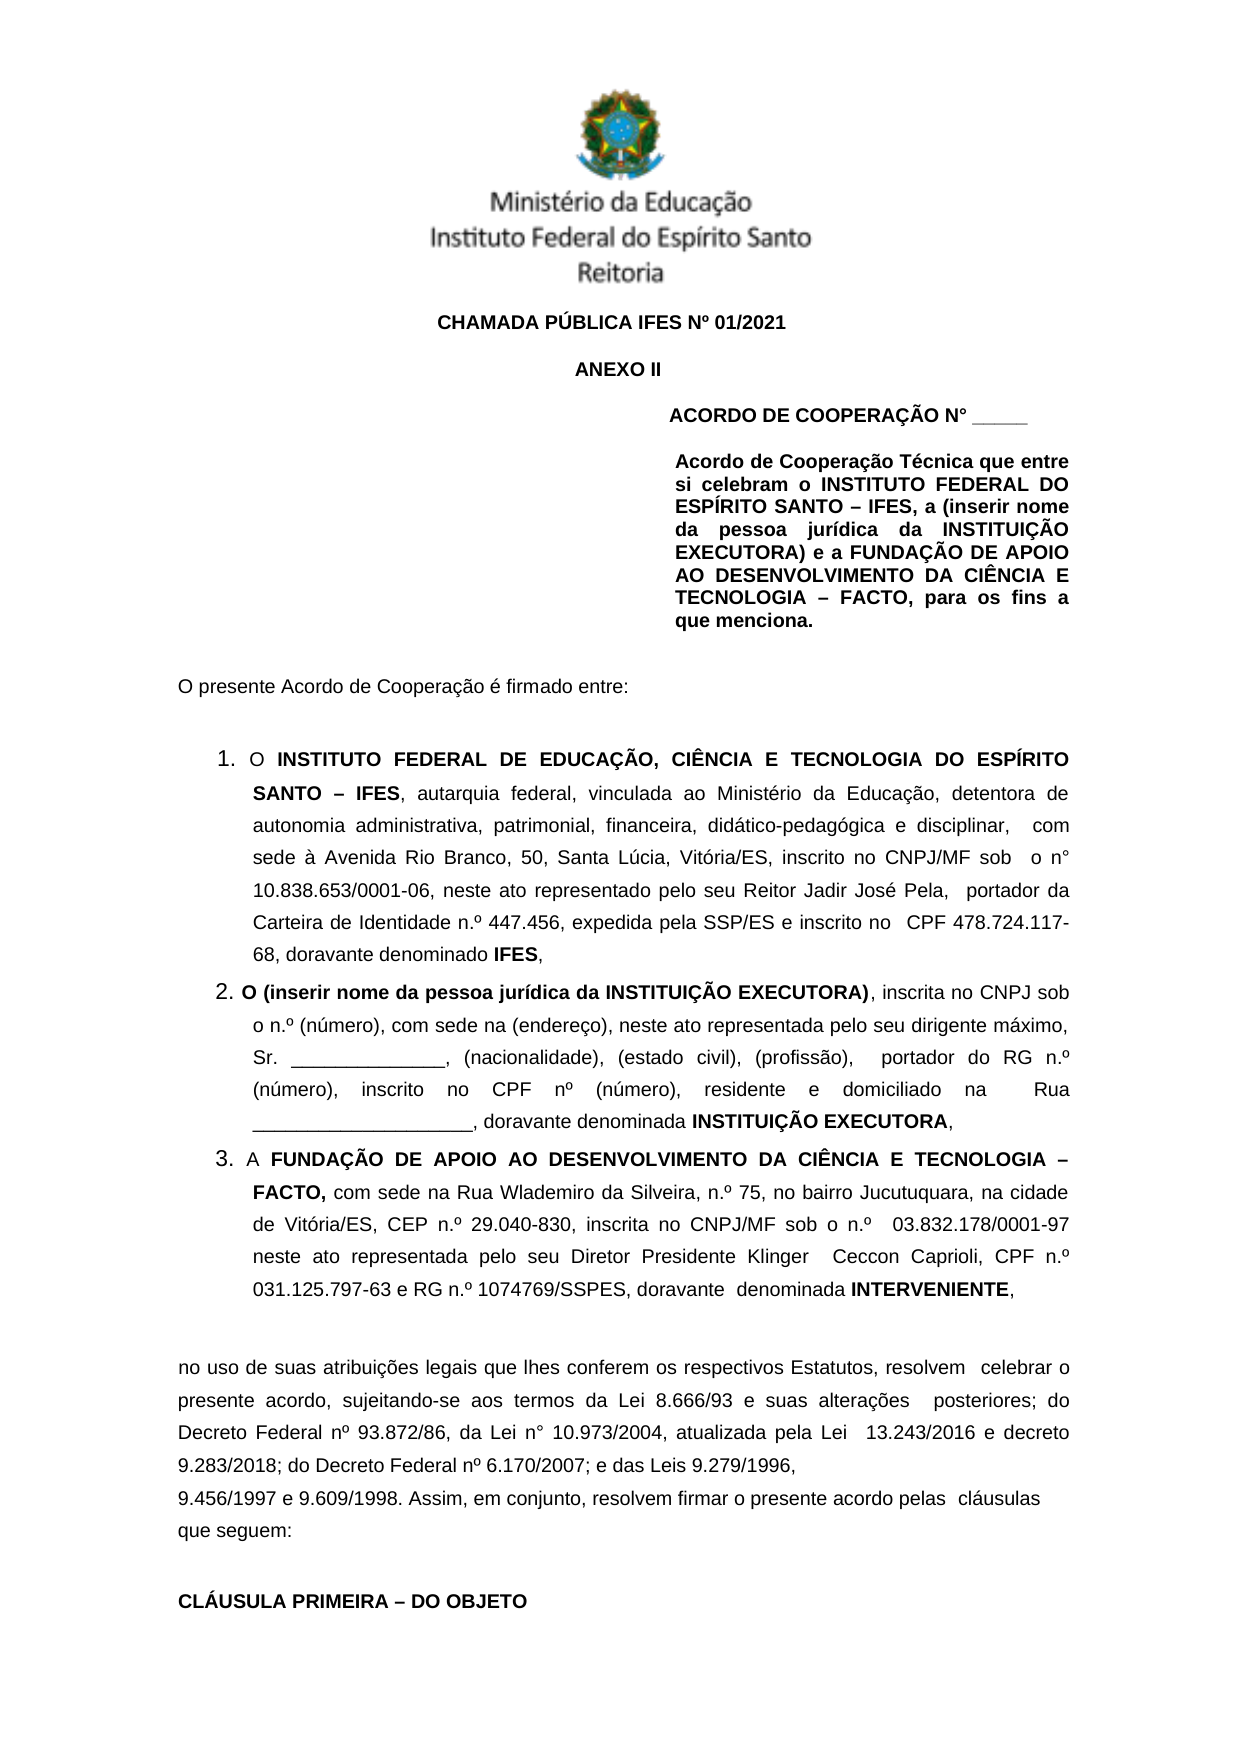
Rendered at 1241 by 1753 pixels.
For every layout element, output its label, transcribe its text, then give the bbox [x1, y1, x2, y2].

text 9.456/1997 e 9.609/1998. Assim, em conjunto, resolvem firmar o presente acordo pelas cláusulas que seguem: [178, 1486, 1069, 1542]
text 1. O INSTITUTO FEDERAL DE EDUCAÇÃO, CIÊNCIA E TECNOLOGIA DO ESPÍRITO SANTO – IFES, autarquia federal, vinculada ao Ministério da Educação, detentora de autonomia administrativa, patrimonial, financeira, didático-pedagógica e disciplinar, com sede à Avenida Rio Branco, 50, Santa Lúcia, Vitória/ES, inscrito no CNPJ/MF sob o n° 10.838.653/0001-06, neste ato representado pelo seu Reitor Jadir José Pela, portador da Carteira de Identidade n.º 447.456, expedida pela SSP/ES e inscrito no CPF 478.724.117-68, doravante denominado IFES, [217, 745, 1069, 966]
text Acordo de Cooperação Técnica que entre si celebram o INSTITUTO FEDERAL DO ESPÍRITO SANTO – IFES, a (inserir nome da pessoa jurídica da INSTITUIÇÃO EXECUTORA) e a FUNDAÇÃO DE APOIO AO DESENVOLVIMENTO DA CIÊNCIA E TECNOLOGIA – FACTO, para os fins a que menciona. [675, 450, 1069, 632]
picture [356, 73, 884, 311]
text CHAMADA PÚBLICA IFES Nº 01/2021 [437, 311, 1117, 334]
text O presente Acordo de Cooperação é firmado entre: [178, 675, 1117, 698]
text ACORDO DE COOPERAÇÃO N° _____ [143, 404, 1028, 427]
text CLÁUSULA PRIMEIRA – DO OBJETO [178, 1590, 1117, 1613]
text 3. A FUNDAÇÃO DE APOIO AO DESENVOLVIMENTO DA CIÊNCIA E TECNOLOGIA – FACTO, com sede na Rua Wlademiro da Silveira, n.º 75, no bairro Jucutuquara, na cidade de Vitória/ES, CEP n.º 29.040-830, inscrita no CNPJ/MF sob o n.º 03.832.178/0001-97 neste ato representada pelo seu Diretor Presidente Klinger Ceccon Caprioli, CPF n.º 031.125.797-63 e RG n.º 1074769/SSPES, doravante denominada INTERVENIENTE, [215, 1145, 1069, 1300]
text 2. O (inserir nome da pessoa jurídica da INSTITUIÇÃO EXECUTORA), inscrita no CNPJ sob o n.º (número), com sede na (endereço), neste ato representada pelo seu dirigente máximo, Sr. ______________, (nacionalidade), (estado civil), (profissão), portador do RG n.º (número), inscrito no CPF nº (número), residente e domiciliado na Rua ____________________, doravante denominada INSTITUIÇÃO EXECUTORA, [215, 978, 1070, 1133]
text ANEXO II [574, 357, 1117, 380]
text no uso de suas atribuições legais que lhes conferem os respectivos Estatutos, resolvem celebrar o presente acordo, sujeitando-se aos termos da Lei 8.666/93 e suas alterações posteriores; do Decreto Federal nº 93.872/86, da Lei n° 10.973/2004, atualizada pela Lei 13.243/2016 e decreto 9.283/2018; do Decreto Federal nº 6.170/2007; e das Leis 9.279/1996, [178, 1356, 1070, 1477]
